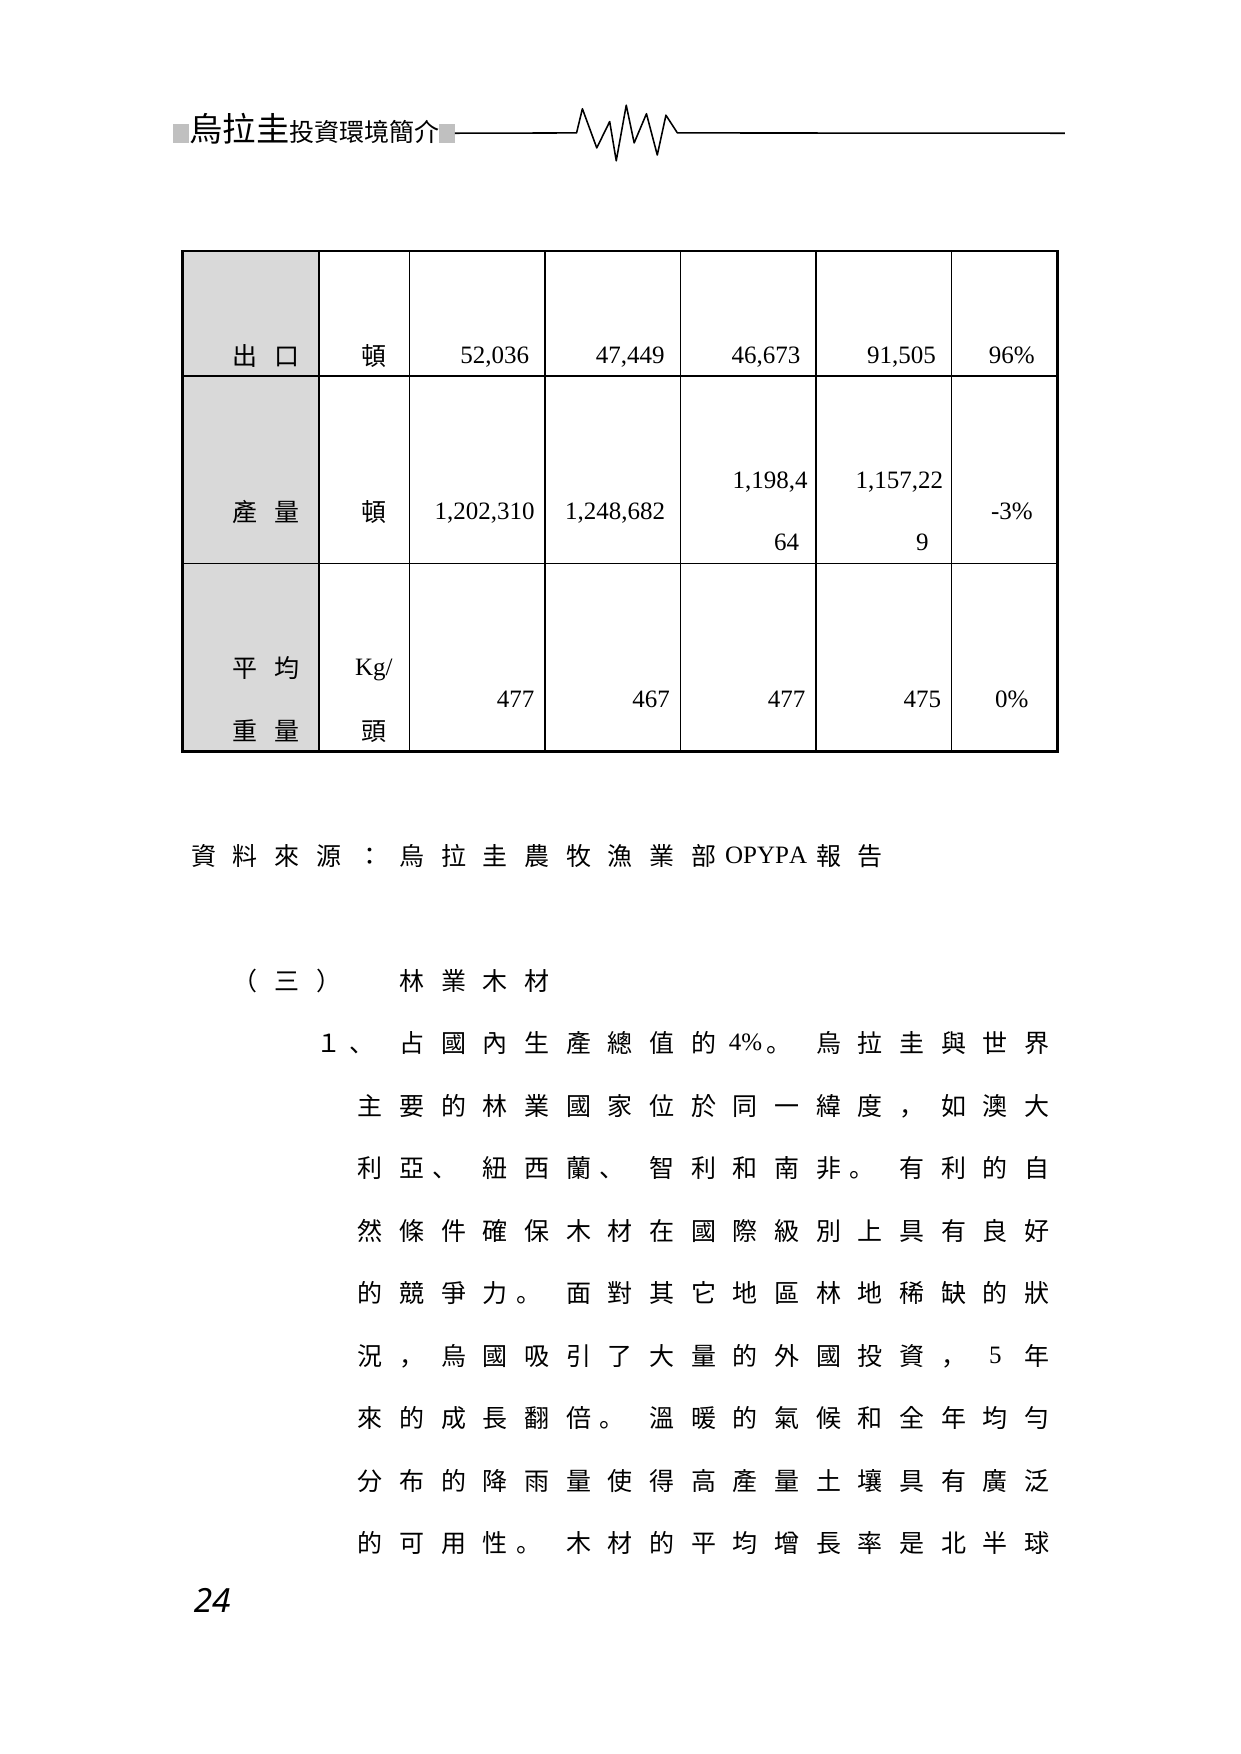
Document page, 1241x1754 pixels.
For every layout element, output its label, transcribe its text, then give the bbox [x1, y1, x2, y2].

table_cell Kg/頭 [320, 564, 409, 750]
table_cell 頓 [320, 377, 409, 563]
table_cell 出口 [184, 252, 318, 375]
table_cell 477 [410, 564, 544, 750]
table_cell 47,449 [546, 252, 680, 375]
table_cell 平均重量 [184, 564, 318, 750]
table_cell 477 [681, 564, 815, 750]
table_cell 產量 [184, 377, 318, 563]
table_cell 46,673 [681, 252, 815, 375]
table_cell 0% [952, 564, 1056, 750]
table_cell 1,248,682 [546, 377, 680, 563]
text 資料來源：烏拉圭農牧漁業部OPYPA報告 [183, 813, 1058, 875]
text （三） 林業木材 [207, 938, 1058, 1000]
text １、占國內生產總值的4%。烏拉圭與世界主要的林業國家位於同一緯度，如澳大利亞、紐西蘭、智利和南非。有利的自然條件確保木材在國際級別上具有良好的競爭力。面對其它地區林地稀缺的狀況，烏國吸引了大量的外國投資，5年來的成長翻倍。溫暖的氣候和全年均勻分布的降雨量使得高產量土壤具有廣泛的可用性。木材的平均增長率是北半球 [281, 1000, 1058, 1563]
table_cell 1,157,229 [817, 377, 951, 563]
table_cell 52,036 [410, 252, 544, 375]
table_cell 467 [546, 564, 680, 750]
table_cell -3% [952, 377, 1056, 563]
table_cell 91,505 [817, 252, 951, 375]
table_cell 475 [817, 564, 951, 750]
table_cell 頓 [320, 252, 409, 375]
table_cell 1,202,310 [410, 377, 544, 563]
table_cell 96% [952, 252, 1056, 375]
table_cell 1,198,464 [681, 377, 815, 563]
